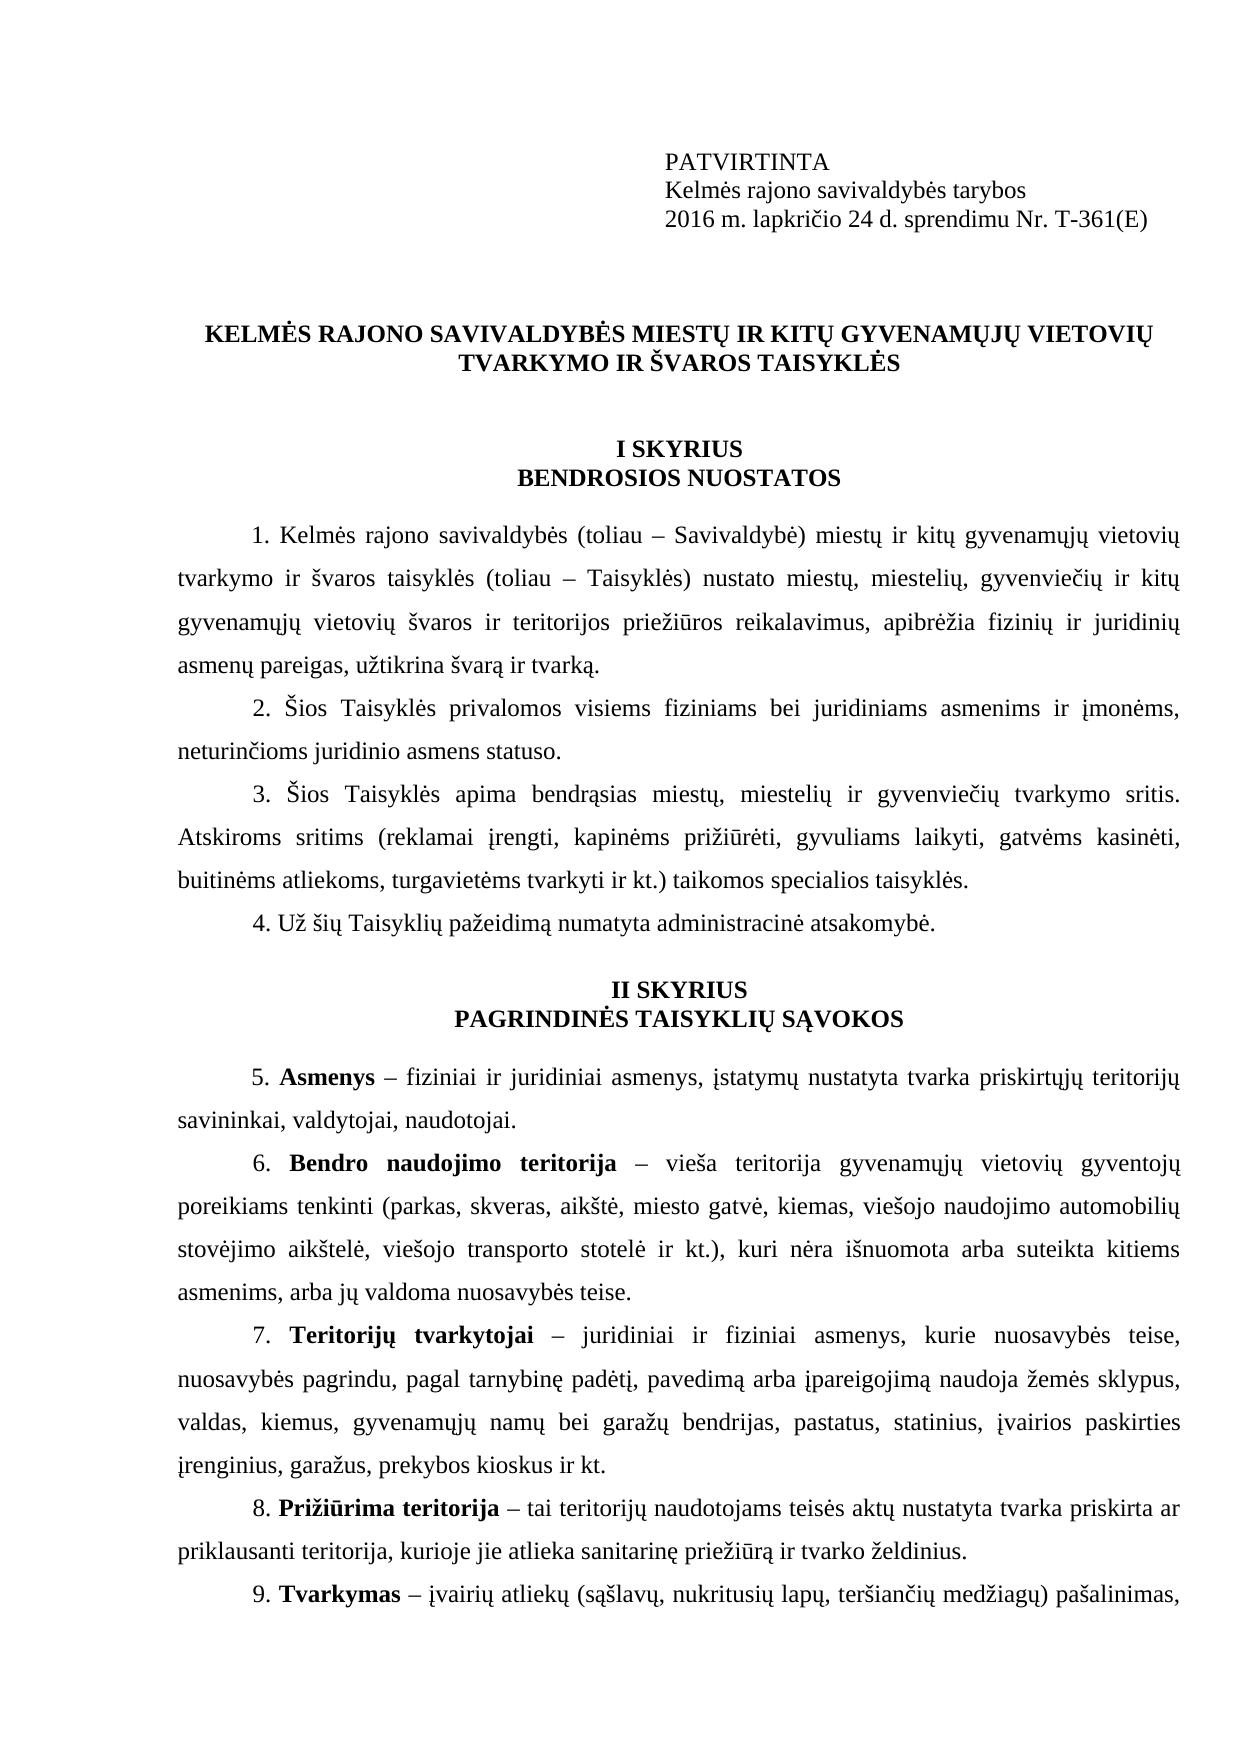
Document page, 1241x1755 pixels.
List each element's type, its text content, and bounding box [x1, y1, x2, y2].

text 8. Prižiūrima teritorija – tai teritorijų naudotojams teisės aktų nustatyta tvarka priskirta ar priklausanti teritorija, kurioje jie atlieka sanitarinę priežiūrą ir tvarko želdinius. [177, 1493, 1181, 1565]
text 3. Šios Taisyklės apima bendrąsias miestų, miestelių ir gyvenviečių tvarkymo sritis. Atskiroms sritims (reklamai įrengti, kapinėms prižiūrėti, gyvuliams laikyti, gatvėms kasinėti, buitinėms atliekoms, turgavietėms tvarkyti ir kt.) taikomos specialios taisyklės. [177, 779, 1181, 894]
text PAGRINDINĖS TAISYKLIŲ SĄVOKOS [177, 1004, 1181, 1033]
text 4. Už šių Taisyklių pažeidimą numatyta administracinė atsakomybė. [177, 908, 1181, 937]
text I SKYRIUS BENDROSIOS NUOSTATOS [177, 434, 1181, 492]
text PATVIRTINTA [664, 147, 1173, 176]
text II SKYRIUS [177, 976, 1181, 1004]
text 2016 m. lapkričio 24 d. sprendimu Nr. T-361(E) [664, 204, 1173, 233]
text 1. Kelmės rajono savivaldybės (toliau – Savivaldybė) miestų ir kitų gyvenamųjų vietovių tvarkymo ir švaros taisyklės (toliau – Taisyklės) nustato miestų, miestelių, gyvenviečių ir kitų gyvenamųjų vietovių švaros ir teritorijos priežiūros reikalavimus, apibrėžia fizinių ir juridinių asmenų pareigas, užtikrina švarą ir tvarką. [177, 520, 1181, 678]
text 5. Asmenys – fiziniai ir juridiniai asmenys, įstatymų nustatyta tvarka priskirtųjų teritorijų savininkai, valdytojai, naudotojai. [177, 1062, 1181, 1134]
text 9. Tvarkymas – įvairių atliekų (sąšlavų, nukritusių lapų, teršiančių medžiagų) pašalinimas, [177, 1579, 1181, 1608]
text 6. Bendro naudojimo teritorija – vieša teritorija gyvenamųjų vietovių gyventojų poreikiams tenkinti (parkas, skveras, aikštė, miesto gatvė, kiemas, viešojo naudojimo automobilių stovėjimo aikštelė, viešojo transporto stotelė ir kt.), kuri nėra išnuomota arba suteikta kitiems asmenims, arba jų valdoma nuosavybės teise. [177, 1148, 1181, 1306]
text 2. Šios Taisyklės privalomos visiems fiziniams bei juridiniams asmenims ir įmonėms, neturinčioms juridinio asmens statuso. [177, 693, 1181, 765]
text Kelmės rajono savivaldybės tarybos [664, 176, 1173, 204]
text 7. Teritorijų tvarkytojai – juridiniai ir fiziniai asmenys, kurie nuosavybės teise, nuosavybės pagrindu, pagal tarnybinę padėtį, pavedimą arba įpareigojimą naudoja žemės sklypus, valdas, kiemus, gyvenamųjų namų bei garažų bendrijas, pastatus, statinius, įvairios paskirties įrenginius, garažus, prekybos kioskus ir kt. [177, 1321, 1181, 1479]
text KELMĖS RAJONO SAVIVALDYBĖS MIESTŲ IR KITŲ GYVENAMŲJŲ VIETOVIŲ TVARKYMO IR ŠVAROS TAISYKLĖS [177, 319, 1181, 377]
